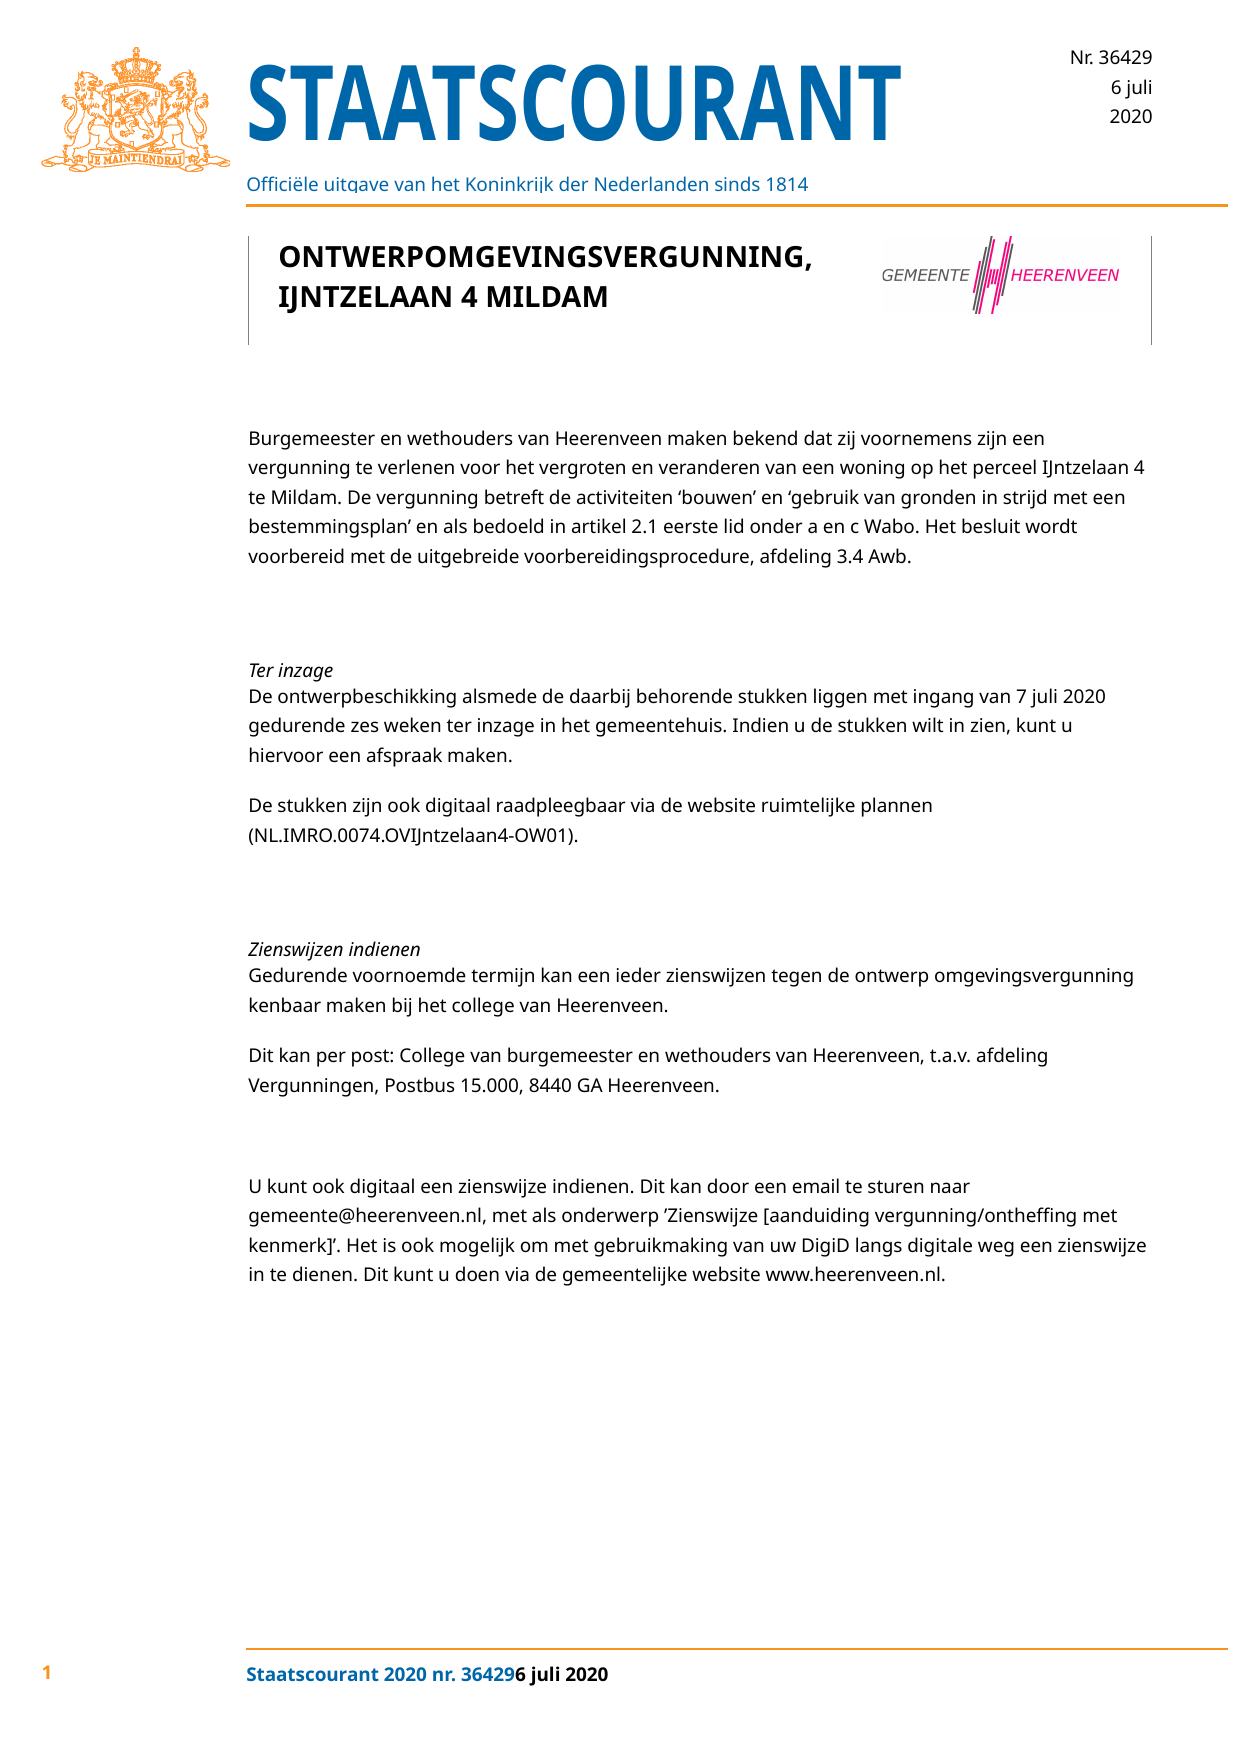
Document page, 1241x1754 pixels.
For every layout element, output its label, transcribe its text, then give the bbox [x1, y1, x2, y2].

text Burgemeester en wethouders van Heerenveen maken bekend dat zij voornemens zijn een vergunning te verlenen voor het vergroten en veranderen van een woning op het perceel IJntzelaan 4 te Mildam. De vergunning betreft de activiteiten ‘bouwen’ en ‘gebruik van gronden in strijd met een bestemmingsplan’ en als bedoeld in artikel 2.1 eerste lid onder a en c Wabo. Het besluit wordt voorbereid met de uitgebreide voorbereidingsprocedure, afdeling 3.4 Awb. [248, 425, 1152, 569]
text U kunt ook digitaal een zienswijze indienen. Dit kan door een email te sturen naar gemeente@heerenveen.nl, met als onderwerp ’Zienswijze [aanduiding vergunning/ontheffing met kenmerk]’. Het is ook mogelijk om met gebruikmaking van uw DigiD langs digitale weg een zienswijze in te dienen. Dit kunt u doen via de gemeentelijke website www.heerenveen.nl. [248, 1173, 1152, 1287]
table_header [850, 236, 1151, 345]
picture [882, 236, 1119, 314]
text Ter inzage [248, 657, 1152, 683]
text Zienswijzen indienen [248, 937, 1152, 962]
table_header ONTWERPOMGEVINGSVERGUNNING, IJNTZELAAN 4 MILDAM [249, 236, 850, 345]
picture [41, 47, 231, 172]
text Gedurende voornoemde termijn kan een ieder zienswijzen tegen de ontwerp omgevingsvergunning kenbaar maken bij het college van Heerenveen. [248, 962, 1152, 1018]
text De stukken zijn ook digitaal raadpleegbaar via de website ruimtelijke plannen (NL.IMRO.0074.OVIJntzelaan4-OW01). [248, 793, 1152, 848]
text Dit kan per post: College van burgemeester en wethouders van Heerenveen, t.a.v. afdeling Vergunningen, Postbus 15.000, 8440 GA Heerenveen. [248, 1042, 1152, 1098]
text De ontwerpbeschikking alsmede de daarbij behorende stukken liggen met ingang van 7 juli 2020 gedurende zes weken ter inzage in het gemeentehuis. Indien u de stukken wilt in zien, kunt u hiervoor een afspraak maken. [248, 683, 1152, 768]
